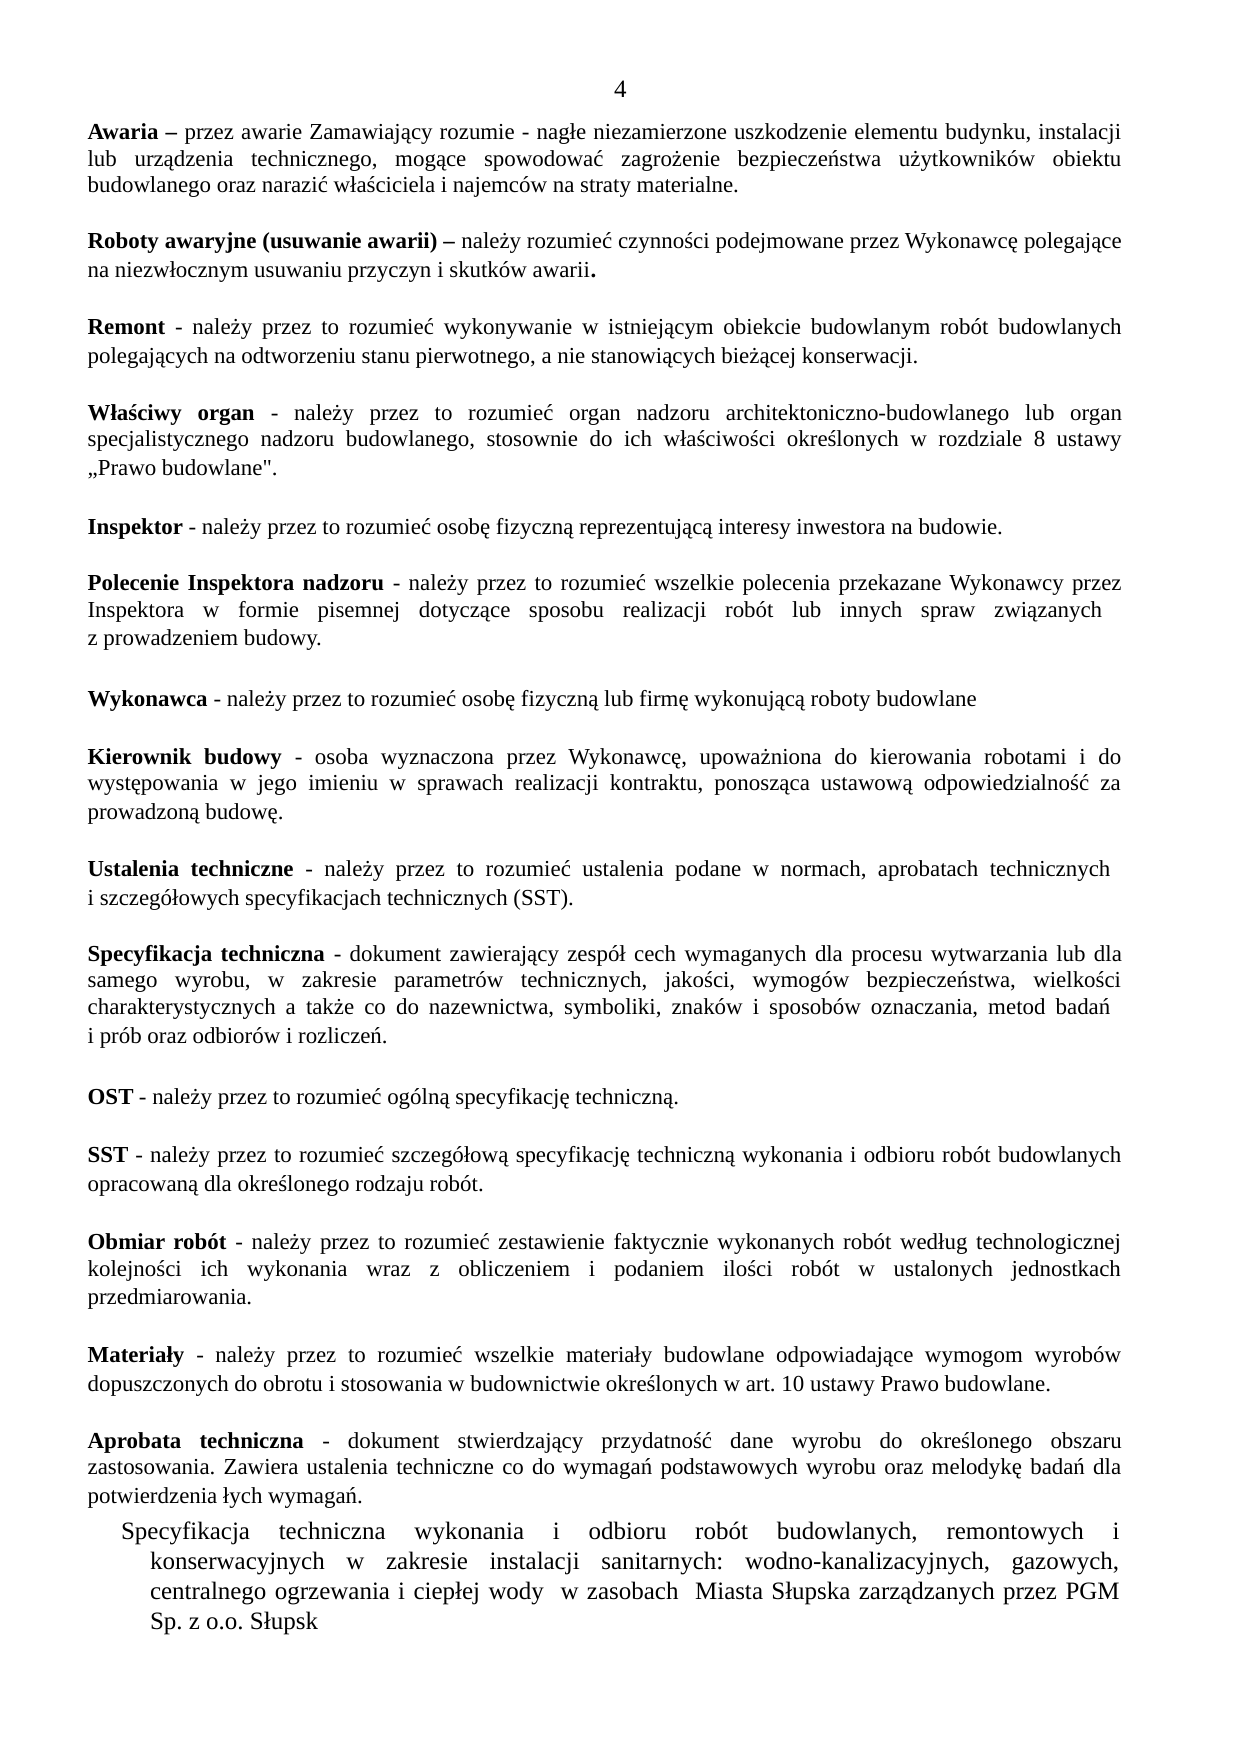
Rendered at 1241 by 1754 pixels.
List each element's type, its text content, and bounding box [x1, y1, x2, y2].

text Ustalenia techniczne - należy przez to rozumieć ustalenia podane w normach, aprobatach technicznych i szczegółowych specyfikacjach technicznych (SST). [87, 855, 1123, 911]
text Remont - należy przez to rozumieć wykonywanie w istniejącym obiekcie budowlanym robót budowlanych polegających na odtworzeniu stanu pierwotnego, a nie stanowiących bieżącej konserwacji. [87, 313, 1123, 369]
text Materiały - należy przez to rozumieć wszelkie materiały budowlane odpowiadające wymogom wyrobów dopuszczonych do obrotu i stosowania w budownictwie określonych w art. 10 ustawy Prawo budowlane. [87, 1341, 1123, 1396]
text Awaria – przez awarie Zamawiający rozumie - nagłe niezamierzone uszkodzenie elementu budynku, instalacji lub urządzenia technicznego, mogące spowodować zagrożenie bezpieczeństwa użytkowników obiektu budowlanego oraz narazić właściciela i najemców na straty materialne. [87, 118, 1123, 198]
text Polecenie Inspektora nadzoru - należy przez to rozumieć wszelkie polecenia przekazane Wykonawcy przez Inspektora w formie pisemnej dotyczące sposobu realizacji robót lub innych spraw związanych z prowadzeniem budowy. [87, 569, 1123, 651]
text Roboty awaryjne (usuwanie awarii) – należy rozumieć czynności podejmowane przez Wykonawcę polegające na niezwłocznym usuwaniu przyczyn i skutków awarii. [87, 227, 1123, 283]
text Właściwy organ - należy przez to rozumieć organ nadzoru architektoniczno-budowlanego lub organ specjalistycznego nadzoru budowlanego, stosownie do ich właściwości określonych w rozdziale 8 ustawy „Prawo budowlane". [87, 399, 1123, 481]
text SST - należy przez to rozumieć szczegółową specyfikację techniczną wykonania i odbioru robót budowlanych opracowaną dla określonego rodzaju robót. [87, 1141, 1123, 1196]
text Inspektor - należy przez to rozumieć osobę fizyczną reprezentującą interesy inwestora na budowie. [87, 511, 1123, 539]
text Obmiar robót - należy przez to rozumieć zestawienie faktycznie wykonanych robót według technologicznej kolejności ich wykonania wraz z obliczeniem i podaniem ilości robót w ustalonych jednostkach przedmiarowania. [87, 1228, 1123, 1310]
text Specyfikacja techniczna - dokument zawierający zespół cech wymaganych dla procesu wytwarzania lub dla samego wyrobu, w zakresie parametrów technicznych, jakości, wymogów bezpieczeństwa, wielkości charakterystycznych a także co do nazewnictwa, symboliki, znaków i sposobów oznaczania, metod badań i prób oraz odbiorów i rozliczeń. [87, 940, 1123, 1048]
text Kierownik budowy - osoba wyznaczona przez Wykonawcę, upoważniona do kierowania robotami i do występowania w jego imieniu w sprawach realizacji kontraktu, ponosząca ustawową odpowiedzialność za prowadzoną budowę. [87, 743, 1123, 825]
text OST - należy przez to rozumieć ogólną specyfikację techniczną. [87, 1081, 1123, 1110]
text Aprobata techniczna - dokument stwierdzający przydatność dane wyrobu do określonego obszaru zastosowania. Zawiera ustalenia techniczne co do wymagań podstawowych wyrobu oraz melodykę badań dla potwierdzenia łych wymagań. [87, 1427, 1123, 1509]
text Wykonawca - należy przez to rozumieć osobę fizyczną lub firmę wykonującą roboty budowlane [87, 683, 1123, 712]
